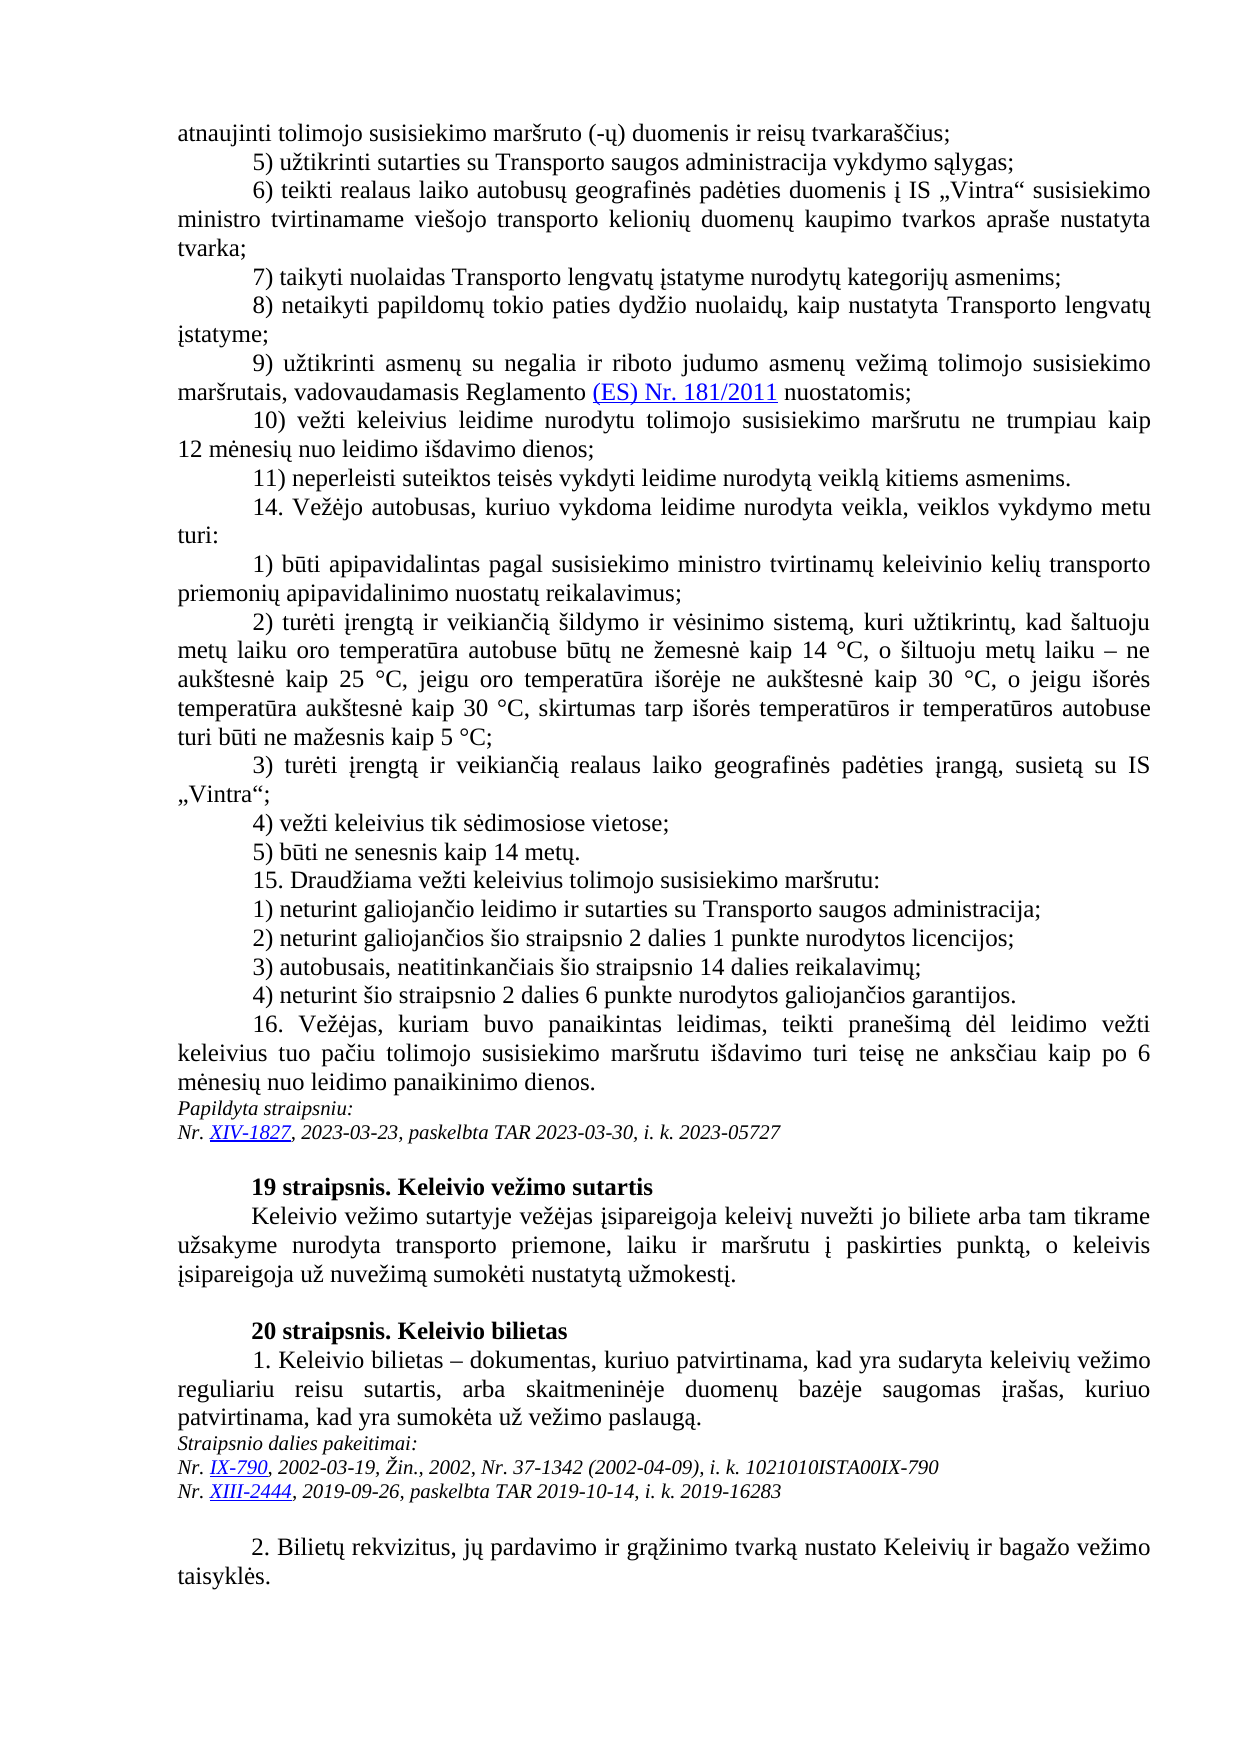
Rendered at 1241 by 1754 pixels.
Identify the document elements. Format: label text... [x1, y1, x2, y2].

text 10) vežti keleivius leidime nurodytu tolimojo susisiekimo maršrutu ne trumpiau kaip 12 mėnesių nuo leidimo išdavimo dienos; [177, 406, 1152, 463]
text 20 straipsnis. Keleivio bilietas [177, 1316, 1152, 1345]
text Straipsnio dalies pakeitimai: [177, 1431, 1152, 1455]
text 16. Vežėjas, kuriam buvo panaikintas leidimas, teikti pranešimą dėl leidimo vežti keleivius tuo pačiu tolimojo susisiekimo maršrutu išdavimo turi teisę ne anksčiau kaip po 6 mėnesių nuo leidimo panaikinimo dienos. [177, 1009, 1152, 1096]
text 2. Bilietų rekvizitus, jų pardavimo ir grąžinimo tvarką nustato Keleivių ir bagažo vežimo taisyklės. [177, 1532, 1152, 1590]
text 4) neturint šio straipsnio 2 dalies 6 punkte nurodytos galiojančios garantijos. [177, 981, 1152, 1009]
text 1) neturint galiojančio leidimo ir sutarties su Transporto saugos administracija; [177, 894, 1152, 923]
text 15. Draudžiama vežti keleivius tolimojo susisiekimo maršrutu: [177, 866, 1152, 894]
text Papildyta straipsniu: [177, 1096, 1152, 1120]
text 7) taikyti nuolaidas Transporto lengvatų įstatyme nurodytų kategorijų asmenims; [177, 262, 1152, 291]
text Keleivio vežimo sutartyje vežėjas įsipareigoja keleivį nuvežti jo biliete arba tam tikrame užsakyme nurodyta transporto priemone, laiku ir maršrutu į paskirties punktą, o keleivis įsipareigoja už nuvežimą sumokėti nustatytą užmokestį. [177, 1201, 1152, 1287]
text 11) neperleisti suteiktos teisės vykdyti leidime nurodytą veiklą kitiems asmenims. [177, 463, 1152, 492]
text 2) neturint galiojančios šio straipsnio 2 dalies 1 punkte nurodytos licencijos; [177, 923, 1152, 952]
text Nr. XIV-1827, 2023-03-23, paskelbta TAR 2023-03-30, i. k. 2023-05727 [177, 1120, 1152, 1144]
text 14. Vežėjo autobusas, kuriuo vykdoma leidime nurodyta veikla, veiklos vykdymo metu turi: [177, 492, 1152, 549]
text atnaujinti tolimojo susisiekimo maršruto (-ų) duomenis ir reisų tvarkaraščius; [177, 118, 1152, 147]
text 1) būti apipavidalintas pagal susisiekimo ministro tvirtinamų keleivinio kelių transporto priemonių apipavidalinimo nuostatų reikalavimus; [177, 549, 1152, 607]
text 19 straipsnis. Keleivio vežimo sutartis [177, 1172, 1152, 1201]
text 1. Keleivio bilietas – dokumentas, kuriuo patvirtinama, kad yra sudaryta keleivių vežimo reguliariu reisu sutartis, arba skaitmeninėje duomenų bazėje saugomas įrašas, kuriuo patvirtinama, kad yra sumokėta už vežimo paslaugą. [177, 1345, 1152, 1431]
text 8) netaikyti papildomų tokio paties dydžio nuolaidų, kaip nustatyta Transporto lengvatų įstatyme; [177, 291, 1152, 348]
text 4) vežti keleivius tik sėdimosiose vietose; [177, 808, 1152, 837]
text Nr. IX-790, 2002-03-19, Žin., 2002, Nr. 37-1342 (2002-04-09), i. k. 1021010ISTA00IX-790 [177, 1455, 1152, 1479]
text 2) turėti įrengtą ir veikiančią šildymo ir vėsinimo sistemą, kuri užtikrintų, kad šaltuoju metų laiku oro temperatūra autobuse būtų ne žemesnė kaip 14 °C, o šiltuoju metų laiku – ne aukštesnė kaip 25 °C, jeigu oro temperatūra išorėje ne aukštesnė kaip 30 °C, o jeigu išorės temperatūra aukštesnė kaip 30 °C, skirtumas tarp išorės temperatūros ir temperatūros autobuse turi būti ne mažesnis kaip 5 °C; [177, 607, 1152, 751]
text 9) užtikrinti asmenų su negalia ir riboto judumo asmenų vežimą tolimojo susisiekimo maršrutais, vadovaudamasis Reglamento (ES) Nr. 181/2011 nuostatomis; [177, 348, 1152, 406]
text 3) autobusais, neatitinkančiais šio straipsnio 14 dalies reikalavimų; [177, 952, 1152, 981]
text Nr. XIII-2444, 2019-09-26, paskelbta TAR 2019-10-14, i. k. 2019-16283 [177, 1479, 1152, 1503]
text 5) būti ne senesnis kaip 14 metų. [177, 837, 1152, 866]
text 3) turėti įrengtą ir veikiančią realaus laiko geografinės padėties įrangą, susietą su IS „Vintra“; [177, 751, 1152, 808]
text 6) teikti realaus laiko autobusų geografinės padėties duomenis į IS „Vintra“ susisiekimo ministro tvirtinamame viešojo transporto kelionių duomenų kaupimo tvarkos apraše nustatyta tvarka; [177, 176, 1152, 262]
text 5) užtikrinti sutarties su Transporto saugos administracija vykdymo sąlygas; [177, 147, 1152, 176]
